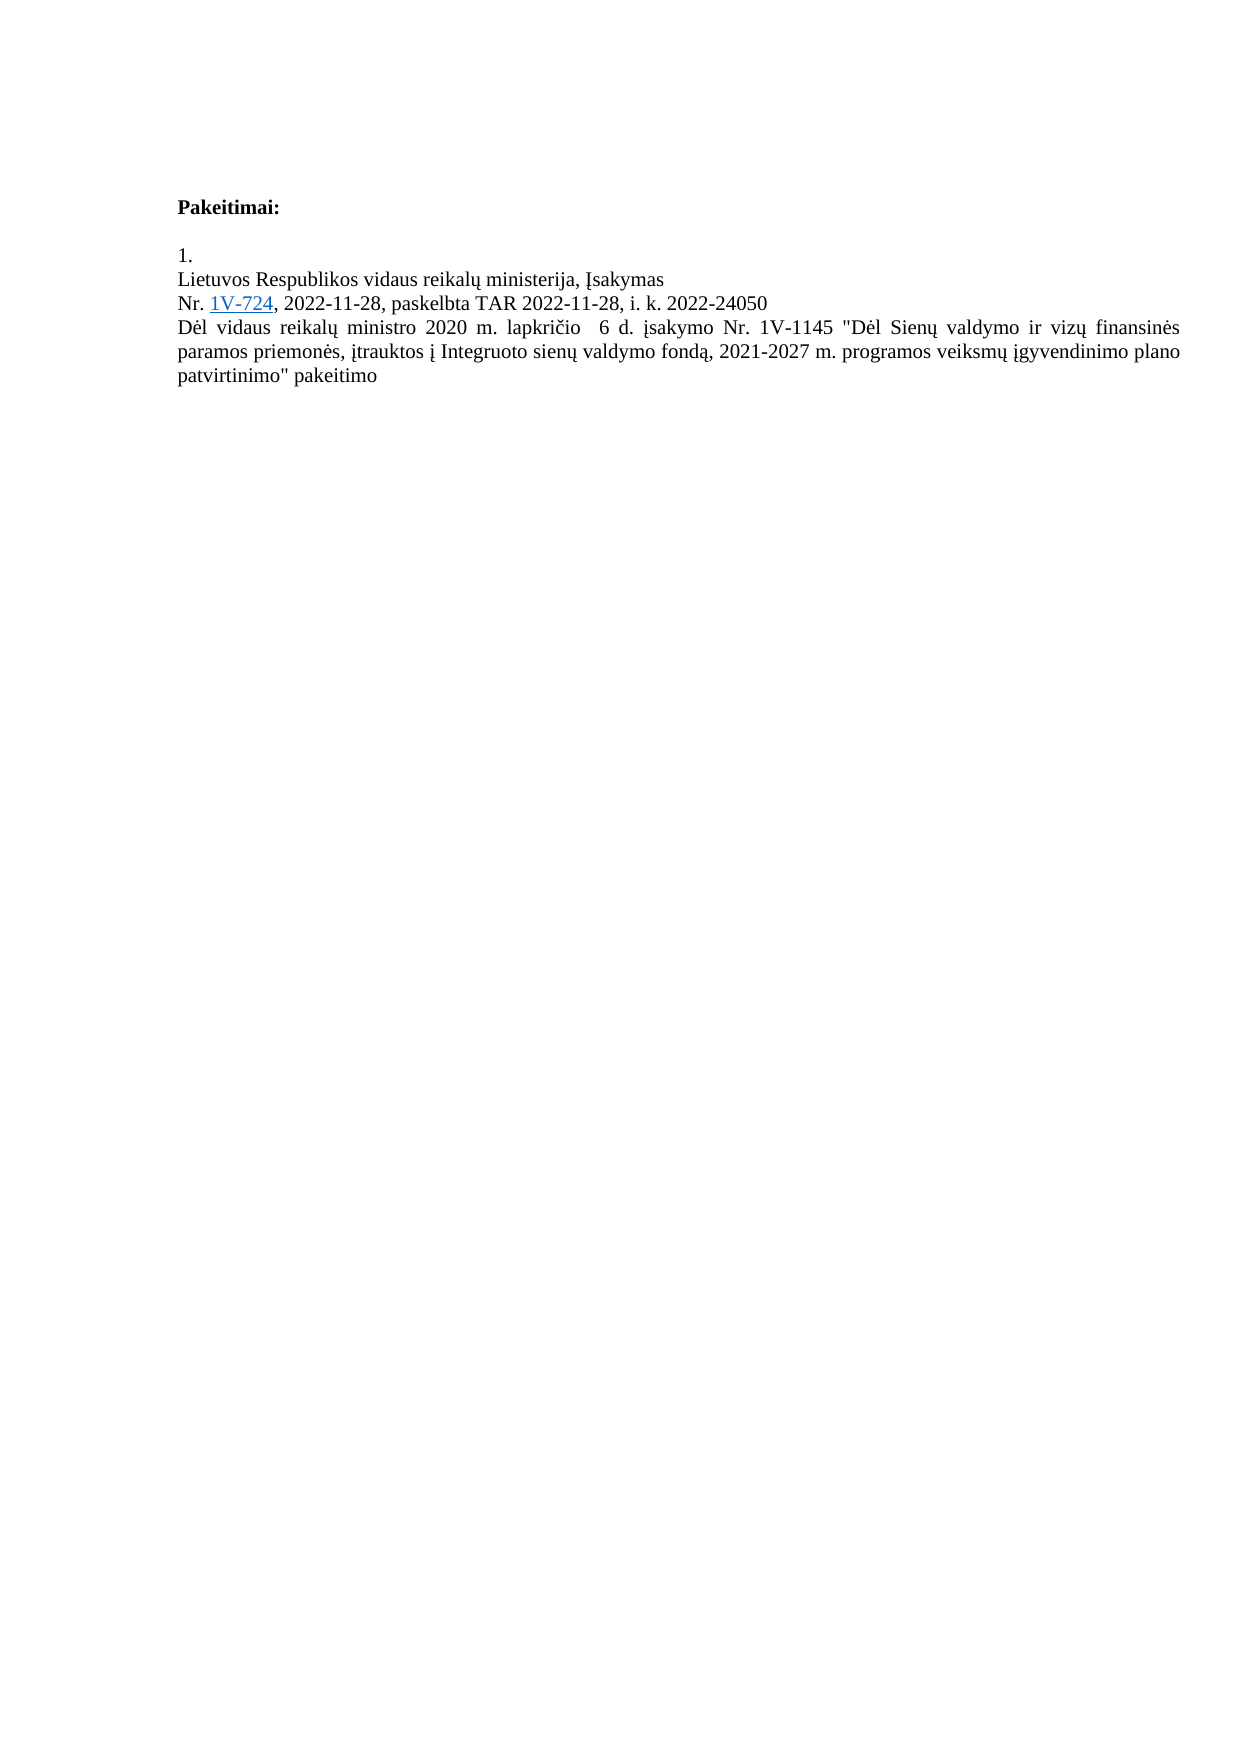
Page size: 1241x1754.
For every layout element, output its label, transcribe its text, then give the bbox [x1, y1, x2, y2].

text Pakeitimai: [177, 195, 1181, 219]
text Nr. 1V-724, 2022-11-28, paskelbta TAR 2022-11-28, i. k. 2022-24050 [177, 291, 1181, 315]
text Dėl vidaus reikalų ministro 2020 m. lapkričio 6 d. įsakymo Nr. 1V-1145 "Dėl Sienų valdymo ir vizų finansinės paramos priemonės, įtrauktos į Integruoto sienų valdymo fondą, 2021-2027 m. programos veiksmų įgyvendinimo plano patvirtinimo" pakeitimo [177, 315, 1181, 387]
text 1. [177, 243, 1181, 267]
text Lietuvos Respublikos vidaus reikalų ministerija, Įsakymas [177, 267, 1181, 291]
